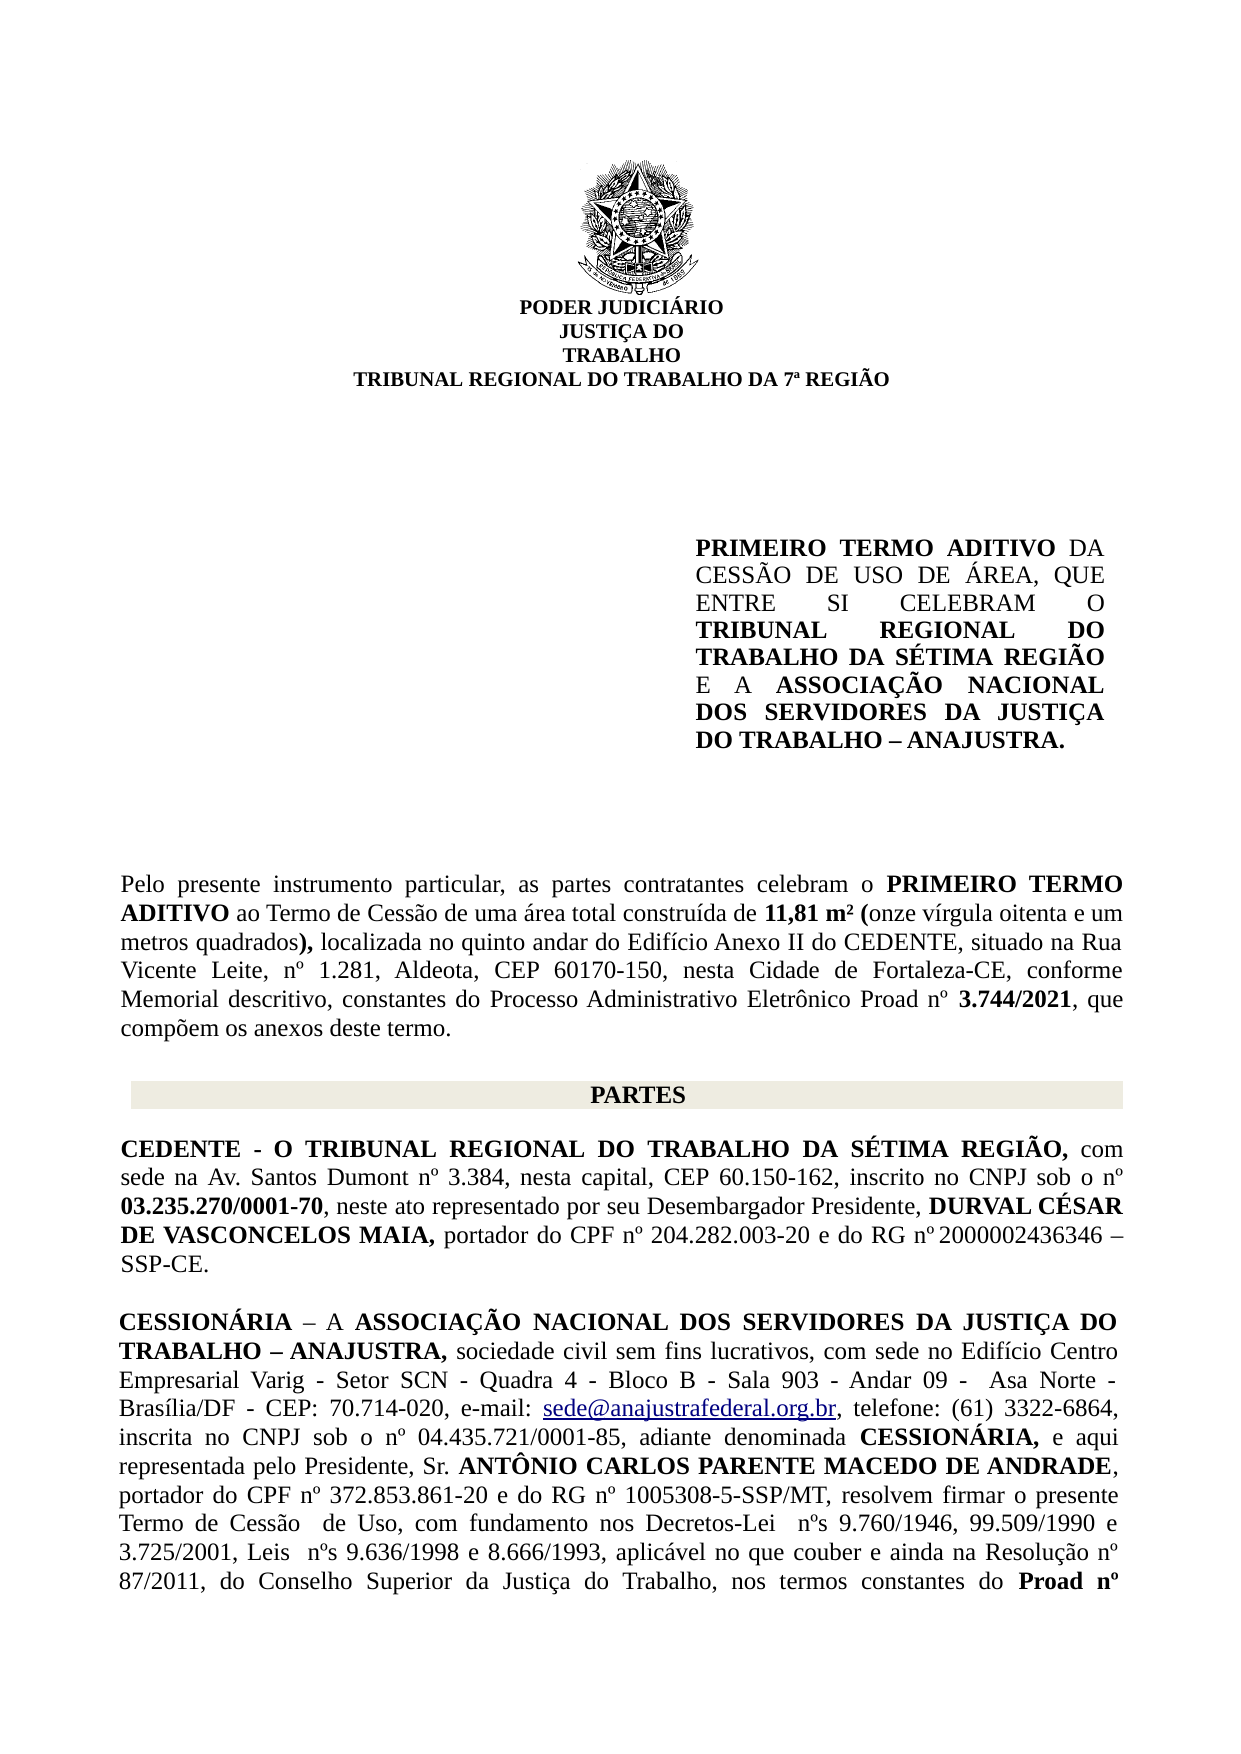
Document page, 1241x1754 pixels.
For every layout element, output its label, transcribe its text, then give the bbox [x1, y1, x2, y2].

text PRIMEIRO TERMO ADITIVO DA CESSÃO DE USO DE ÁREA, QUE ENTRE SI CELEBRAM O TRIBUNAL REGIONAL DO TRABALHO DA SÉTIMA REGIÃO E A ASSOCIAÇÃO NACIONAL DOS SERVIDORES DA JUSTIÇA DO TRABALHO – ANAJUSTRA. [695, 533, 1105, 753]
text PODER JUDICIÁRIO JUSTIÇA DO TRABALHO [515, 295, 728, 367]
picture [577, 160, 699, 295]
text Pelo presente instrumento particular, as partes contratantes celebram o PRIMEIRO TERMO ADITIVO ao Termo de Cessão de uma área total construída de 11,81 m² (onze vírgula oitenta e um metros quadrados), localizada no quinto andar do Edifício Anexo II do CEDENTE, situado na Rua Vicente Leite, nº 1.281, Aldeota, CEP 60170-150, nesta Cidade de Fortaleza-CE, conforme Memorial descritivo, constantes do Processo Administrativo Eletrônico Proad nº 3.744/2021, que compõem os anexos deste termo. [120, 869, 1123, 1042]
text TRIBUNAL REGIONAL DO TRABALHO DA 7ª REGIÃO [303, 367, 939, 391]
subtitle PARTES [131, 1081, 1123, 1109]
text CEDENTE - O TRIBUNAL REGIONAL DO TRABALHO DA SÉTIMA REGIÃO, com sede na Av. Santos Dumont nº 3.384, nesta capital, CEP 60.150-162, inscrito no CNPJ sob o nº 03.235.270/0001-70, neste ato representado por seu Desembargador Presidente, DURVAL CÉSAR DE VASCONCELOS MAIA, portador do CPF nº 204.282.003-20 e do RG nº 2000002436346 – SSP-CE. [120, 1134, 1123, 1277]
text CESSIONÁRIA – A ASSOCIAÇÃO NACIONAL DOS SERVIDORES DA JUSTIÇA DO TRABALHO – ANAJUSTRA, sociedade civil sem fins lucrativos, com sede no Edifício Centro Empresarial Varig - Setor SCN - Quadra 4 - Bloco B - Sala 903 - Andar 09 - Asa Norte - Brasília/DF - CEP: 70.714-020, e-mail: sede@anajustrafederal.org.br, telefone: (61) 3322-6864, inscrita no CNPJ sob o nº 04.435.721/0001-85, adiante denominada CESSIONÁRIA, e aqui representada pelo Presidente, Sr. ANTÔNIO CARLOS PARENTE MACEDO DE ANDRADE, portador do CPF nº 372.853.861-20 e do RG nº 1005308-5-SSP/MT, resolvem firmar o presente Termo de Cessão de Uso, com fundamento nos Decretos-Lei nºs 9.760/1946, 99.509/1990 e 3.725/2001, Leis nºs 9.636/1998 e 8.666/1993, aplicável no que couber e ainda na Resolução nº 87/2011, do Conselho Superior da Justiça do Trabalho, nos termos constantes do Proad nº [119, 1307, 1119, 1595]
